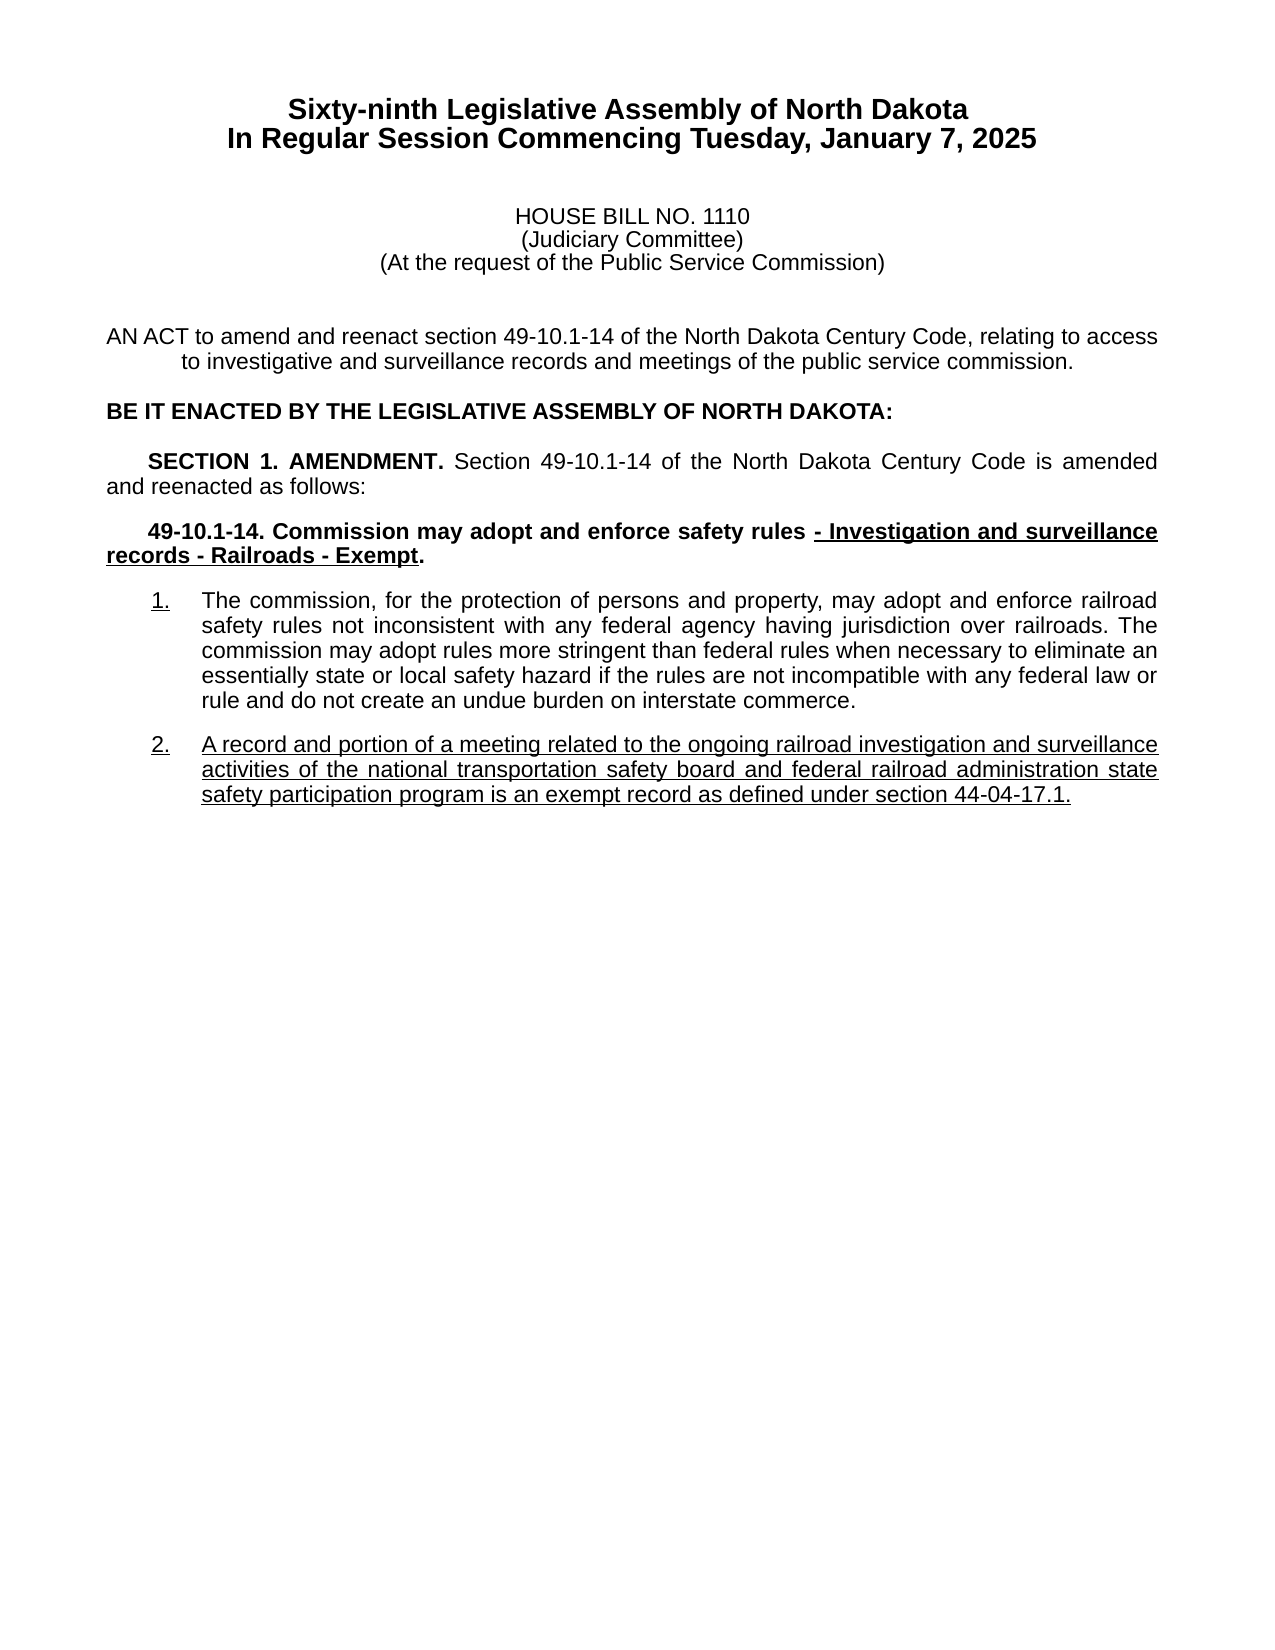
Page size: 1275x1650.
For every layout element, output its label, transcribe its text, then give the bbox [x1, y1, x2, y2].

title In Regular Session Commencing Tuesday, January 7, 2025 [106, 125, 1158, 154]
text (Judiciary Committee) [106, 229, 1158, 252]
title Sixty-ninth Legislative Assembly of North Dakota [106, 96, 1158, 125]
text BE IT ENACTED BY THE LEGISLATIVE ASSEMBLY OF NORTH DAKOTA: [106, 400, 1158, 425]
title AN ACT to amend and reenact section 49-10.1-14 of the North Dakota Century Code, relating to access to investigative and surveillance records and meetings of the public service commission. [106, 325, 1158, 374]
text 1. The commission, for the protection of persons and property, may adopt and enforce railroad safety rules not inconsistent with any federal agency having jurisdiction over railroads. The commission may adopt rules more stringent than federal rules when necessary to eliminate an essentially state or local safety hazard if the rules are not incompatible with any federal law or rule and do not create an undue burden on interstate commerce. [106, 589, 1158, 713]
text House BILL NO. 1110 [106, 204, 1158, 229]
text 2. A record and portion of a meeting related to the ongoing railroad investigation and surveillance activities of the national transportation safety board and federal railroad administration state safety participation program is an exempt record as defined under section 44‑04‑17.1. [106, 733, 1158, 807]
text (At the request of the Public Service Commission) [106, 252, 1158, 275]
text SECTION 1. AMENDMENT. Section 49‑10.1‑14 of the North Dakota Century Code is amended and reenacted as follows: [106, 450, 1158, 499]
subtitle 49‑10.1‑14. Commission may adopt and enforce safety rules - Investigation and surveillance records - Railroads - Exempt. [106, 519, 1158, 569]
